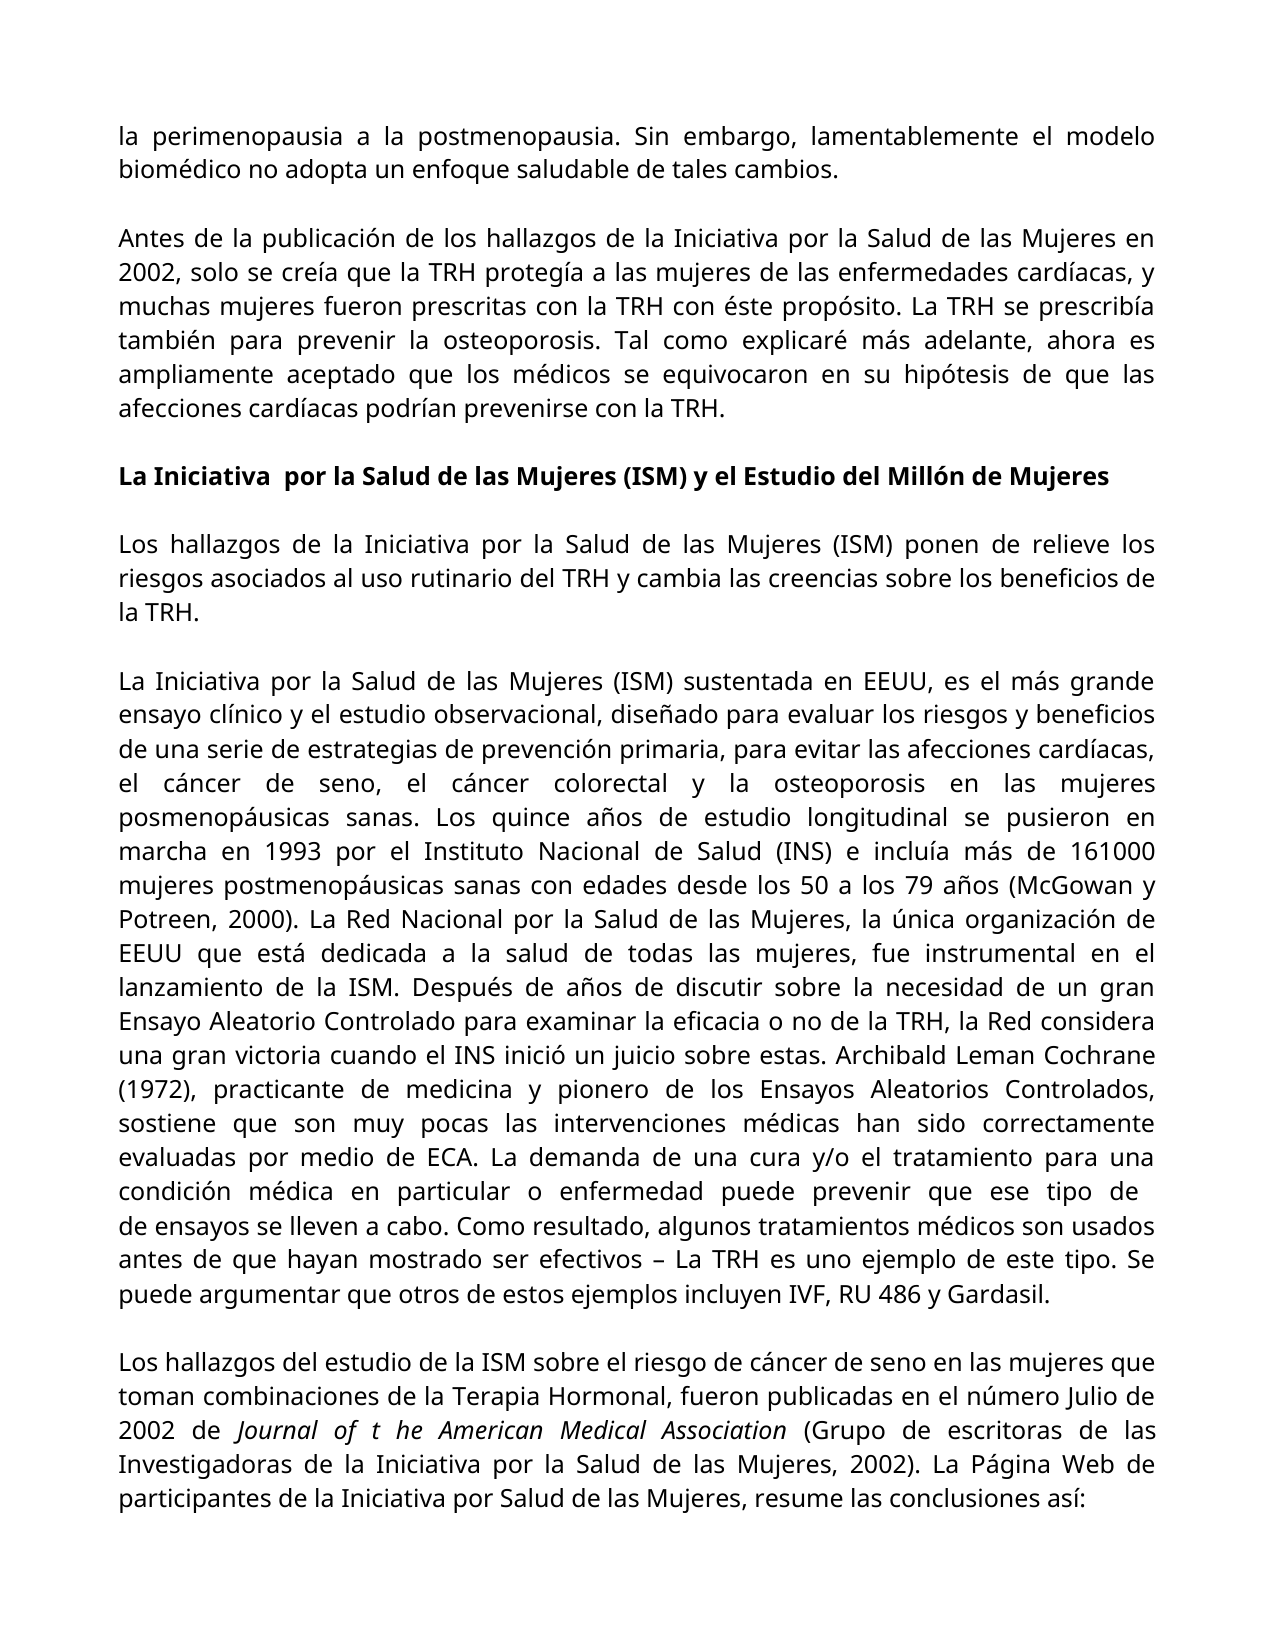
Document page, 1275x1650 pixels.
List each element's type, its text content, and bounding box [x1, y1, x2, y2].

text Los hallazgos de la Iniciativa por la Salud de las Mujeres (ISM) ponen de relieve los riesgos asociados al uso rutinario del TRH y cambia las creencias sobre los beneficios de la TRH. [118, 527, 1157, 629]
text Los hallazgos del estudio de la ISM sobre el riesgo de cáncer de seno en las mujeres que toman combinaciones de la Terapia Hormonal, fueron publicadas en el número Julio de 2002 de Journal of t he American Medical Association (Grupo de escritoras de las Investigadoras de la Iniciativa por la Salud de las Mujeres, 2002). La Página Web de participantes de la Iniciativa por Salud de las Mujeres, resume las conclusiones así: [118, 1344, 1157, 1515]
text La Iniciativa por la Salud de las Mujeres (ISM) sustentada en EEUU, es el más grande ensayo clínico y el estudio observacional, diseñado para evaluar los riesgos y beneficios de una serie de estrategias de prevención primaria, para evitar las afecciones cardíacas, el cáncer de seno, el cáncer colorectal y la osteoporosis en las mujeres posmenopáusicas sanas. Los quince años de estudio longitudinal se pusieron en marcha en 1993 por el Instituto Nacional de Salud (INS) e incluía más de 161000 mujeres postmenopáusicas sanas con edades desde los 50 a los 79 años (McGowan y Potreen, 2000). La Red Nacional por la Salud de las Mujeres, la única organización de EEUU que está dedicada a la salud de todas las mujeres, fue instrumental en el lanzamiento de la ISM. Después de años de discutir sobre la necesidad de un gran Ensayo Aleatorio Controlado para examinar la eficacia o no de la TRH, la Red considera una gran victoria cuando el INS inició un juicio sobre estas. Archibald Leman Cochrane (1972), practicante de medicina y pionero de los Ensayos Aleatorios Controlados, sostiene que son muy pocas las intervenciones médicas han sido correctamente evaluadas por medio de ECA. La demanda de una cura y/o el tratamiento para una condición médica en particular o enfermedad puede prevenir que ese tipo de de ensayos se lleven a cabo. Como resultado, algunos tratamientos médicos son usados antes de que hayan mostrado ser efectivos – La TRH es uno ejemplo de este tipo. Se puede argumentar que otros de estos ejemplos incluyen IVF, RU 486 y Gardasil. [118, 663, 1157, 1310]
text La Iniciativa por la Salud de las Mujeres (ISM) y el Estudio del Millón de Mujeres [118, 459, 1157, 493]
text la perimenopausia a la postmenopausia. Sin embargo, lamentablemente el modelo biomédico no adopta un enfoque saludable de tales cambios. [118, 118, 1157, 186]
text Antes de la publicación de los hallazgos de la Iniciativa por la Salud de las Mujeres en 2002, solo se creía que la TRH protegía a las mujeres de las enfermedades cardíacas, y muchas mujeres fueron prescritas con la TRH con éste propósito. La TRH se prescribía también para prevenir la osteoporosis. Tal como explicaré más adelante, ahora es ampliamente aceptado que los médicos se equivocaron en su hipótesis de que las afecciones cardíacas podrían prevenirse con la TRH. [118, 220, 1157, 425]
